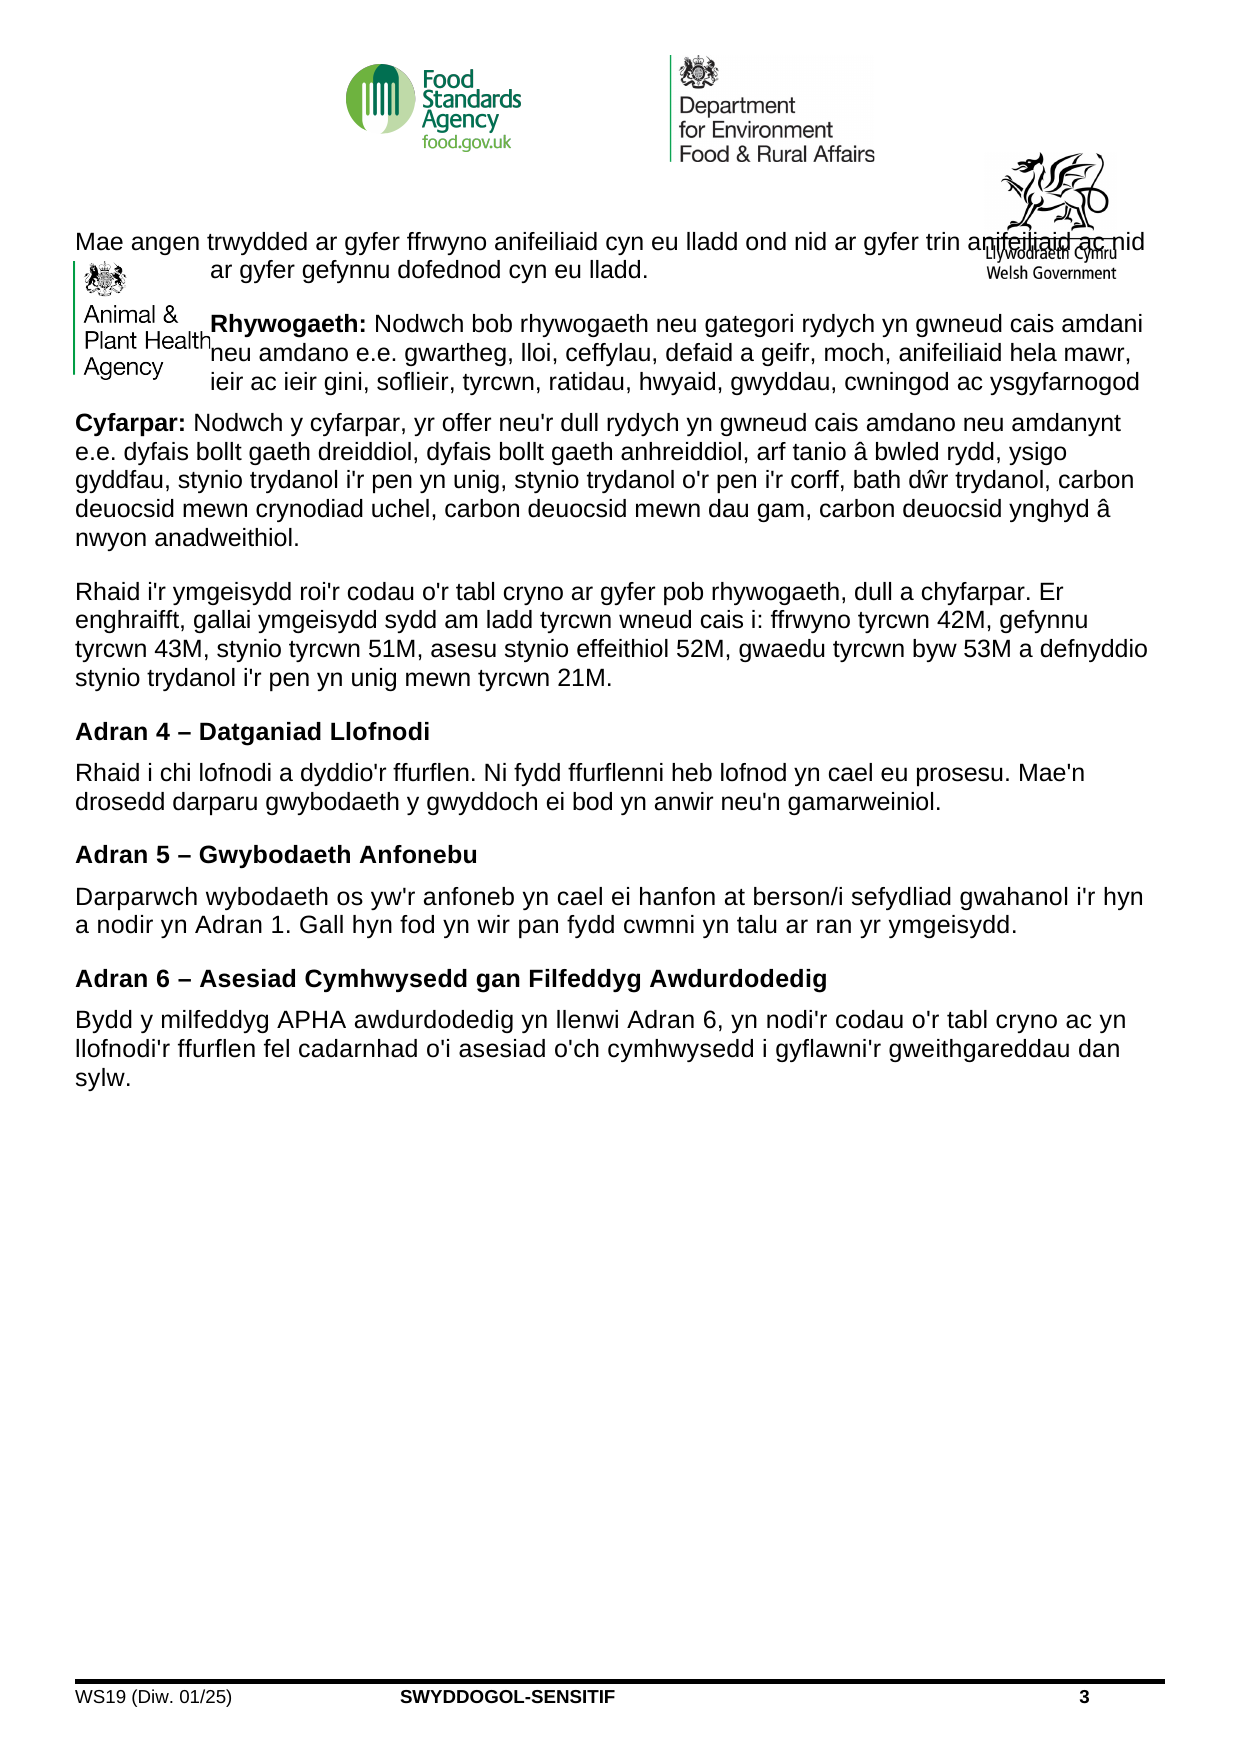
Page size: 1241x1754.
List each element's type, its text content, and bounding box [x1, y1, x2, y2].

text Adran 4 – Datganiad Llofnodi [75, 717, 1165, 745]
text Darparwch wybodaeth os yw'r anfoneb yn cael ei hanfon at berson/i sefydliad gwahanol i'r hyn a nodir yn Adran 1. Gall hyn fod yn wir pan fydd cwmni yn talu ar ran yr ymgeisydd. [75, 882, 1165, 939]
text Mae angen trwydded ar gyfer ffrwyno anifeiliaid cyn eu lladd ond nid ar gyfer trin anifeiliaid ac nid ar gyfer gefynnu dofednod cyn eu lladd. [75, 227, 1165, 284]
text Cyfarpar: Nodwch y cyfarpar, yr offer neu'r dull rydych yn gwneud cais amdano neu amdanynt e.e. dyfais bollt gaeth dreiddiol, dyfais bollt gaeth anhreiddiol, arf tanio â bwled rydd, ysigo gyddfau, stynio trydanol i'r pen yn unig, stynio trydanol o'r pen i'r corff, bath dŵr trydanol, carbon deuocsid mewn crynodiad uchel, carbon deuocsid mewn dau gam, carbon deuocsid ynghyd â nwyon anadweithiol. [75, 408, 1165, 552]
text Rhaid i chi lofnodi a dyddio'r ffurflen. Ni fydd ffurflenni heb lofnod yn cael eu prosesu. Mae'n drosedd darparu gwybodaeth y gwyddoch ei bod yn anwir neu'n gamarweiniol. [75, 758, 1165, 815]
text Rhaid i'r ymgeisydd roi'r codau o'r tabl cryno ar gyfer pob rhywogaeth, dull a chyfarpar. Er enghraifft, gallai ymgeisydd sydd am ladd tyrcwn wneud cais i: ffrwyno tyrcwn 42M, gefynnu tyrcwn 43M, stynio tyrcwn 51M, asesu stynio effeithiol 52M, gwaedu tyrcwn byw 53M a defnyddio stynio trydanol i'r pen yn unig mewn tyrcwn 21M. [75, 577, 1165, 692]
text Adran 5 – Gwybodaeth Anfonebu [75, 840, 1165, 869]
text Adran 6 – Asesiad Cymhwysedd gan Filfeddyg Awdurdodedig [75, 964, 1165, 993]
text Rhywogaeth: Nodwch bob rhywogaeth neu gategori rydych yn gwneud cais amdani neu amdano e.e. gwartheg, lloi, ceffylau, defaid a geifr, moch, anifeiliaid hela mawr, ieir ac ieir gini, soflieir, tyrcwn, ratidau, hwyaid, gwyddau, cwningod ac ysgyfarnogod [75, 309, 1165, 395]
text Bydd y milfeddyg APHA awdurdodedig yn llenwi Adran 6, yn nodi'r codau o'r tabl cryno ac yn llofnodi'r ffurflen fel cadarnhad o'i asesiad o'ch cymhwysedd i gyflawni'r gweithgareddau dan sylw. [75, 1005, 1165, 1092]
